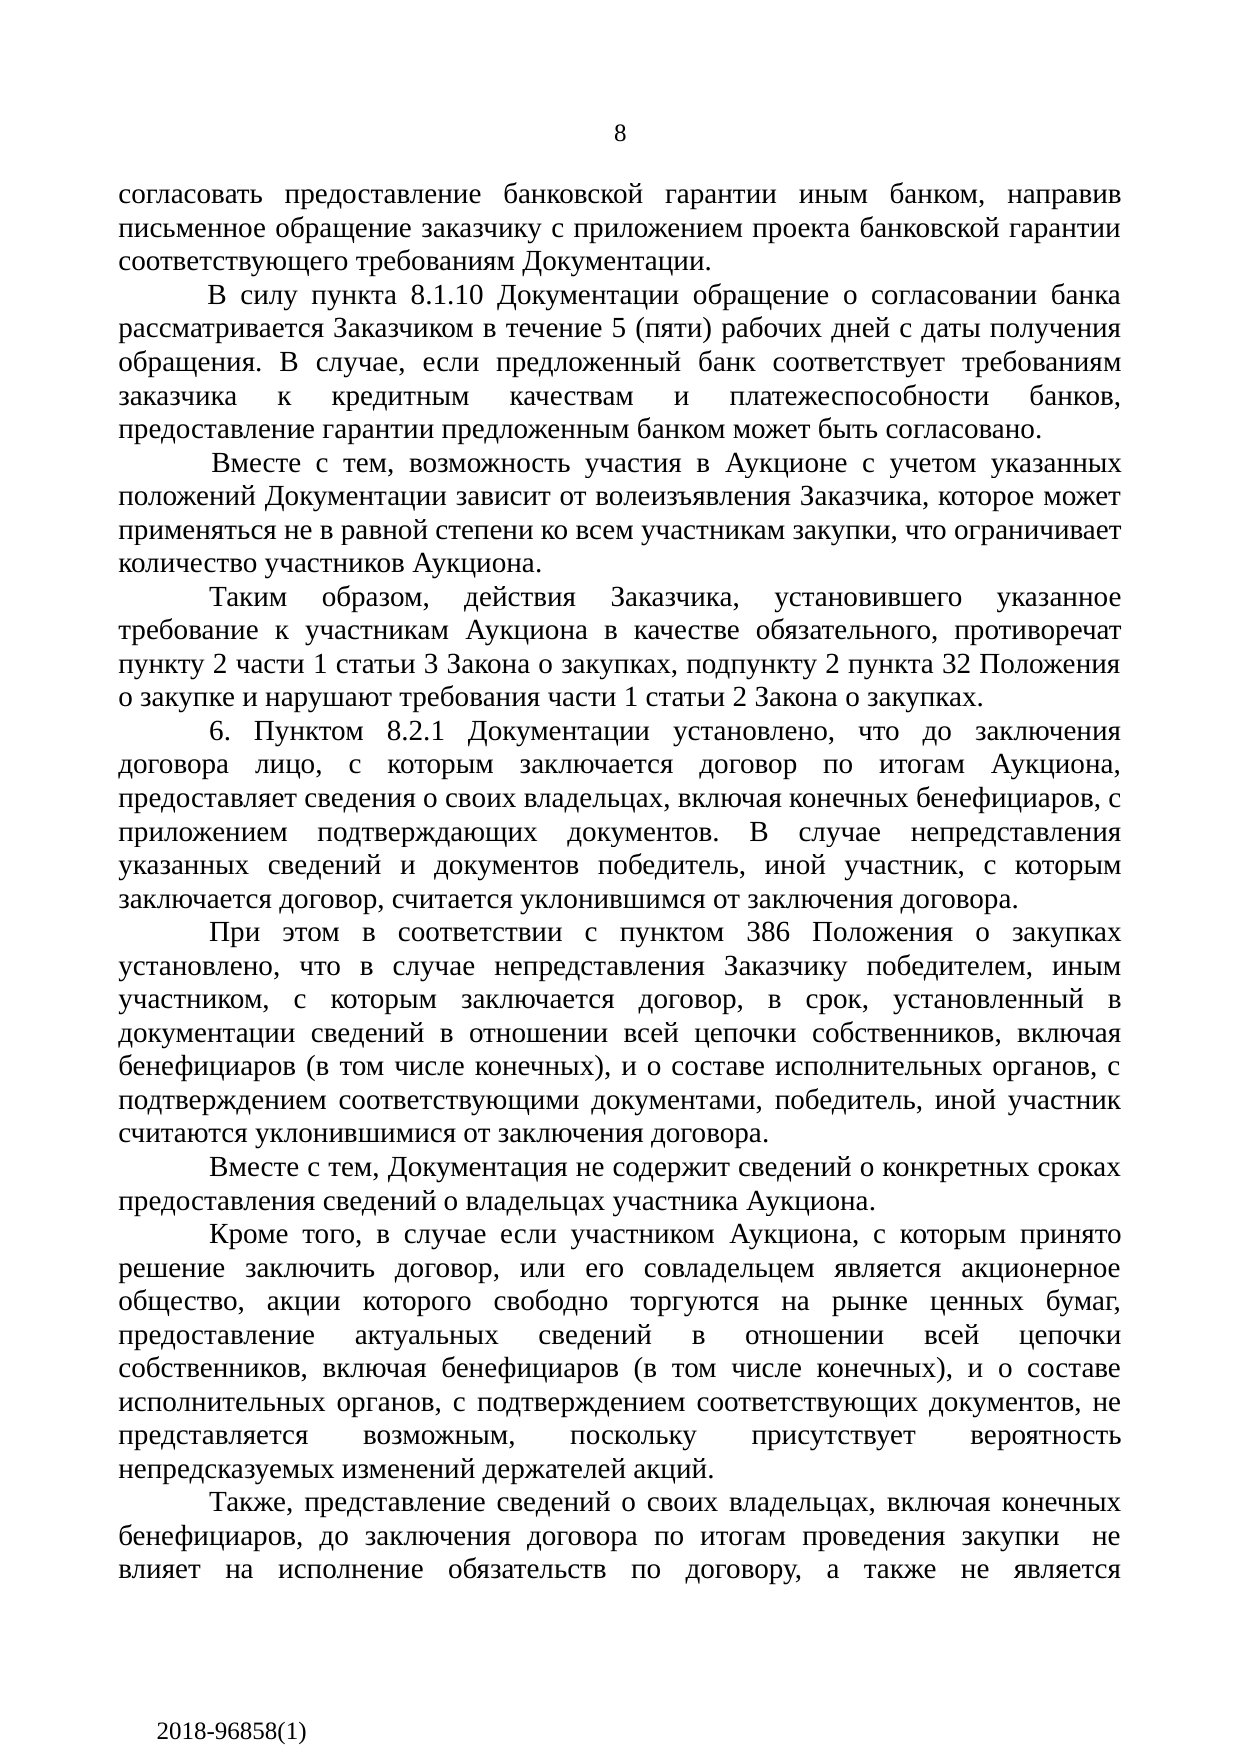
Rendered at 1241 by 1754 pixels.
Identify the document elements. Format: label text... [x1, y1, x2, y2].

text В силу пункта 8.1.10 Документации обращение о согласовании банка рассматривается Заказчиком в течение 5 (пяти) рабочих дней с даты получения обращения. В случае, если предложенный банк соответствует требованиям заказчика к кредитным качествам и платежеспособности банков, предоставление гарантии предложенным банком может быть согласовано. [118, 277, 1122, 445]
text При этом в соответствии с пунктом 386 Положения о закупках установлено, что в случае непредставления Заказчику победителем, иным участником, с которым заключается договор, в срок, установленный в документации сведений в отношении всей цепочки собственников, включая бенефициаров (в том числе конечных), и о составе исполнительных органов, с подтверждением соответствующими документами, победитель, иной участник считаются уклонившимися от заключения договора. [118, 914, 1122, 1149]
text Таким образом, действия Заказчика, установившего указанное требование к участникам Аукциона в качестве обязательного, противоречат пункту 2 части 1 статьи 3 Закона о закупках, подпункту 2 пункта 32 Положения о закупке и нарушают требования части 1 статьи 2 Закона о закупках. [118, 579, 1122, 713]
text Вместе с тем, возможность участия в Аукционе с учетом указанных положений Документации зависит от волеизъявления Заказчика, которое может применяться не в равной степени ко всем участникам закупки, что ограничивает количество участников Аукциона. [118, 445, 1122, 579]
text Кроме того, в случае если участником Аукциона, с которым принято решение заключить договор, или его совладельцем является акционерное общество, акции которого свободно торгуются на рынке ценных бумаг, предоставление актуальных сведений в отношении всей цепочки собственников, включая бенефициаров (в том числе конечных), и о составе исполнительных органов, с подтверждением соответствующих документов, не представляется возможным, поскольку присутствует вероятность непредсказуемых изменений держателей акций. [118, 1216, 1122, 1484]
text 6. Пунктом 8.2.1 Документации установлено, что до заключения договора лицо, с которым заключается договор по итогам Аукциона, предоставляет сведения о своих владельцах, включая конечных бенефициаров, с приложением подтверждающих документов. В случае непредставления указанных сведений и документов победитель, иной участник, с которым заключается договор, считается уклонившимся от заключения договора. [118, 713, 1122, 914]
text Вместе с тем, Документация не содержит сведений о конкретных сроках предоставления сведений о владельцах участника Аукциона. [118, 1149, 1122, 1216]
text согласовать предоставление банковской гарантии иным банком, направив письменное обращение заказчику с приложением проекта банковской гарантии соответствующего требованиям Документации. [118, 176, 1122, 277]
text Также, представление сведений о своих владельцах, включая конечных бенефициаров, до заключения договора по итогам проведения закупки не влияет на исполнение обязательств по договору, а также не является [118, 1484, 1122, 1585]
